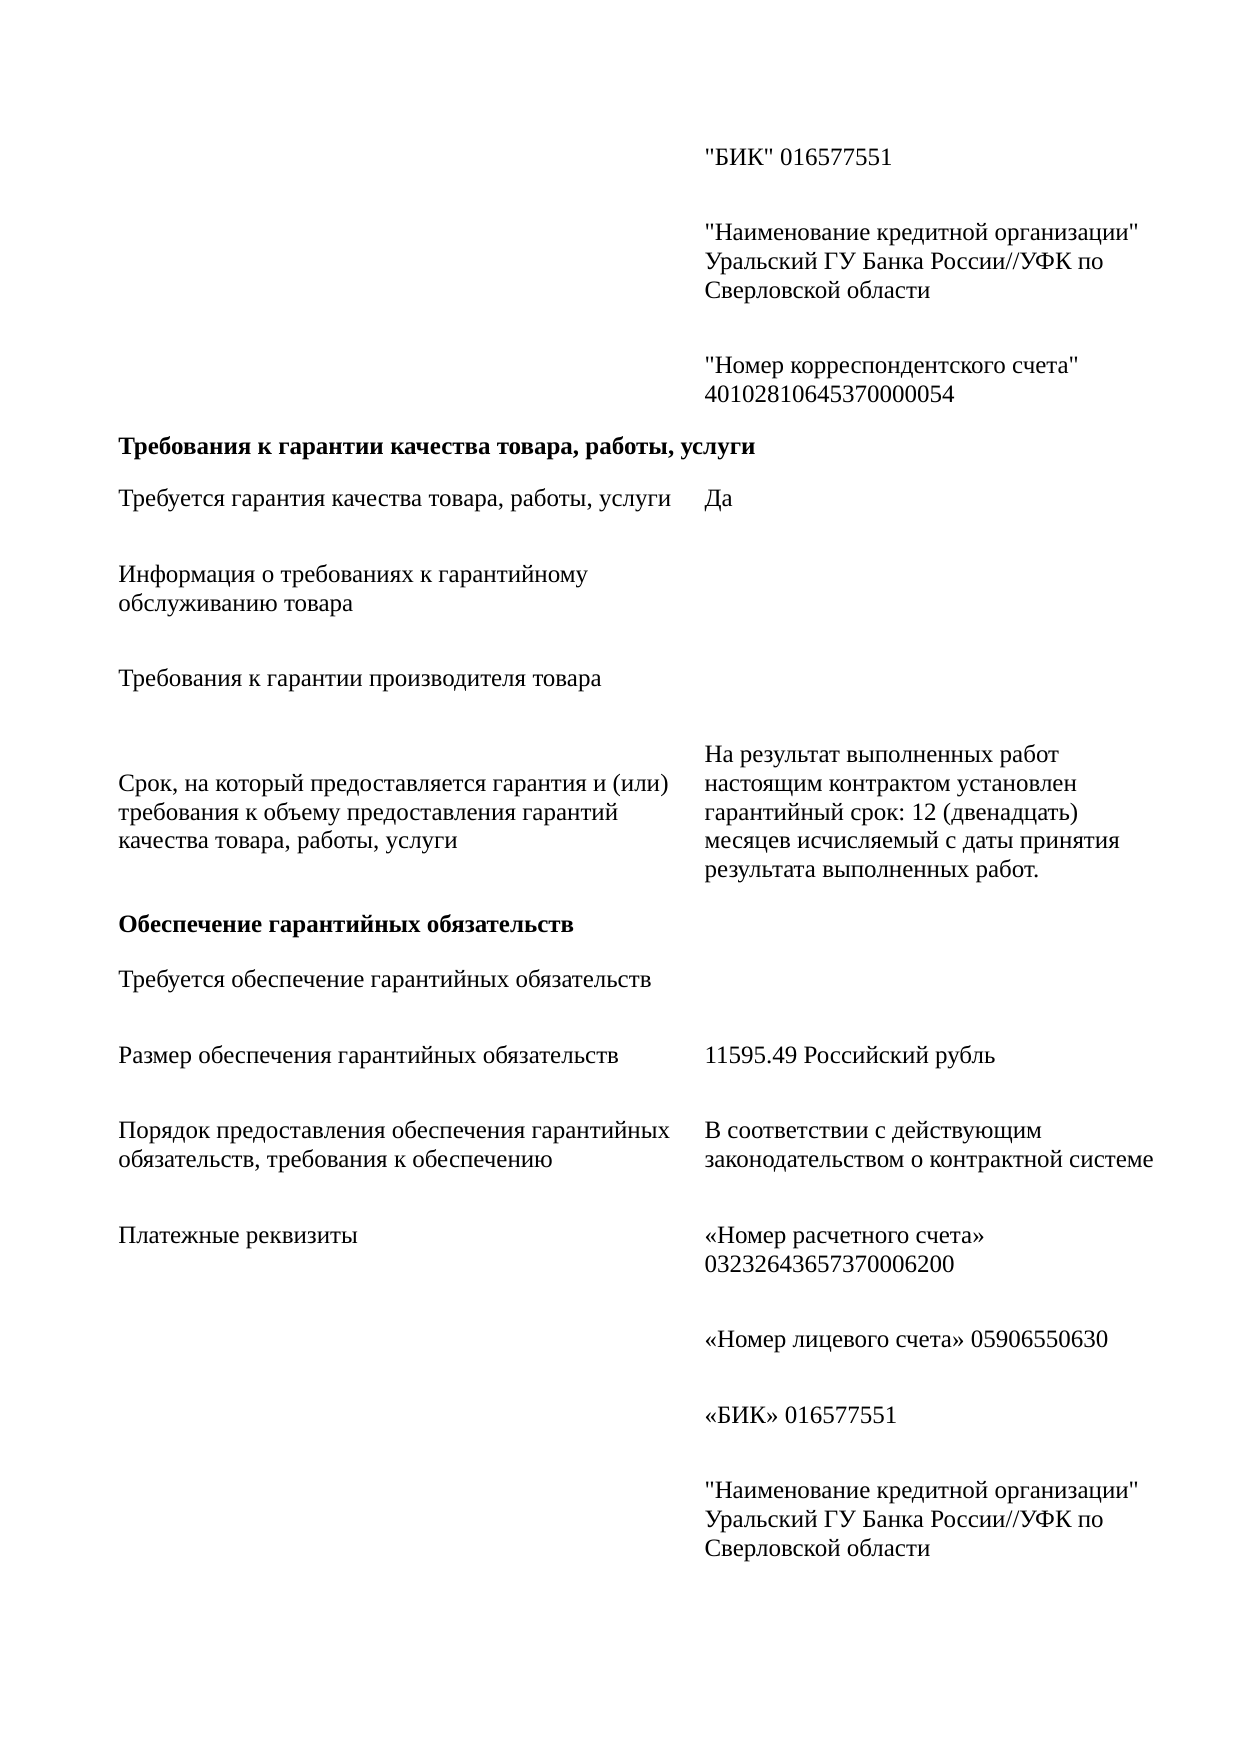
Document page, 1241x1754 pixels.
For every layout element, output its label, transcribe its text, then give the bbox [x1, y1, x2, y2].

table_cell [704, 906, 1170, 941]
table_cell [704, 640, 1170, 716]
table_cell 11595.49 Российский рубль [704, 1016, 1170, 1092]
table_cell Требования к гарантии производителя товара [118, 640, 704, 716]
table_cell В соответствии с действующим законодательством о контрактной системе [704, 1092, 1170, 1196]
table_cell Требуется обеспечение гарантийных обязательств [118, 941, 704, 1016]
table_cell [704, 536, 1170, 640]
table_cell [118, 118, 704, 431]
table_cell Информация о требованиях к гарантийному обслуживанию товара [118, 536, 704, 640]
table_cell «Номер расчетного счета» 03232643657370006200 «Номер лицевого счета» 05906550630 «БИК» 016577551 "Наименование кредитной организации" Уральский ГУ Банка России//УФК по Сверловской области [704, 1196, 1170, 1585]
table_cell Размер обеспечения гарантийных обязательств [118, 1016, 704, 1092]
table_cell Требования к гарантии качества товара, работы, услуги [118, 431, 1170, 460]
table_cell Срок, на который предоставляется гарантия и (или) требования к объему предоставления гарантий качества товара, работы, услуги [118, 716, 704, 906]
table_cell Обеспечение гарантийных обязательств [118, 906, 704, 941]
table_cell На результат выполненных работ настоящим контрактом установлен гарантийный срок: 12 (двенадцать) месяцев исчисляемый с даты принятия результата выполненных работ. [704, 716, 1170, 906]
table_cell "БИК" 016577551 "Наименование кредитной организации" Уральский ГУ Банка России//УФК по Сверловской области "Номер корреспондентского счета" 40102810645370000054 [704, 118, 1170, 431]
table_cell Требуется гарантия качества товара, работы, услуги [118, 460, 704, 536]
table_cell Порядок предоставления обеспечения гарантийных обязательств, требования к обеспечению [118, 1092, 704, 1196]
table_cell Платежные реквизиты [118, 1196, 704, 1585]
table_cell [704, 941, 1170, 1016]
table_cell Да [704, 460, 1170, 536]
